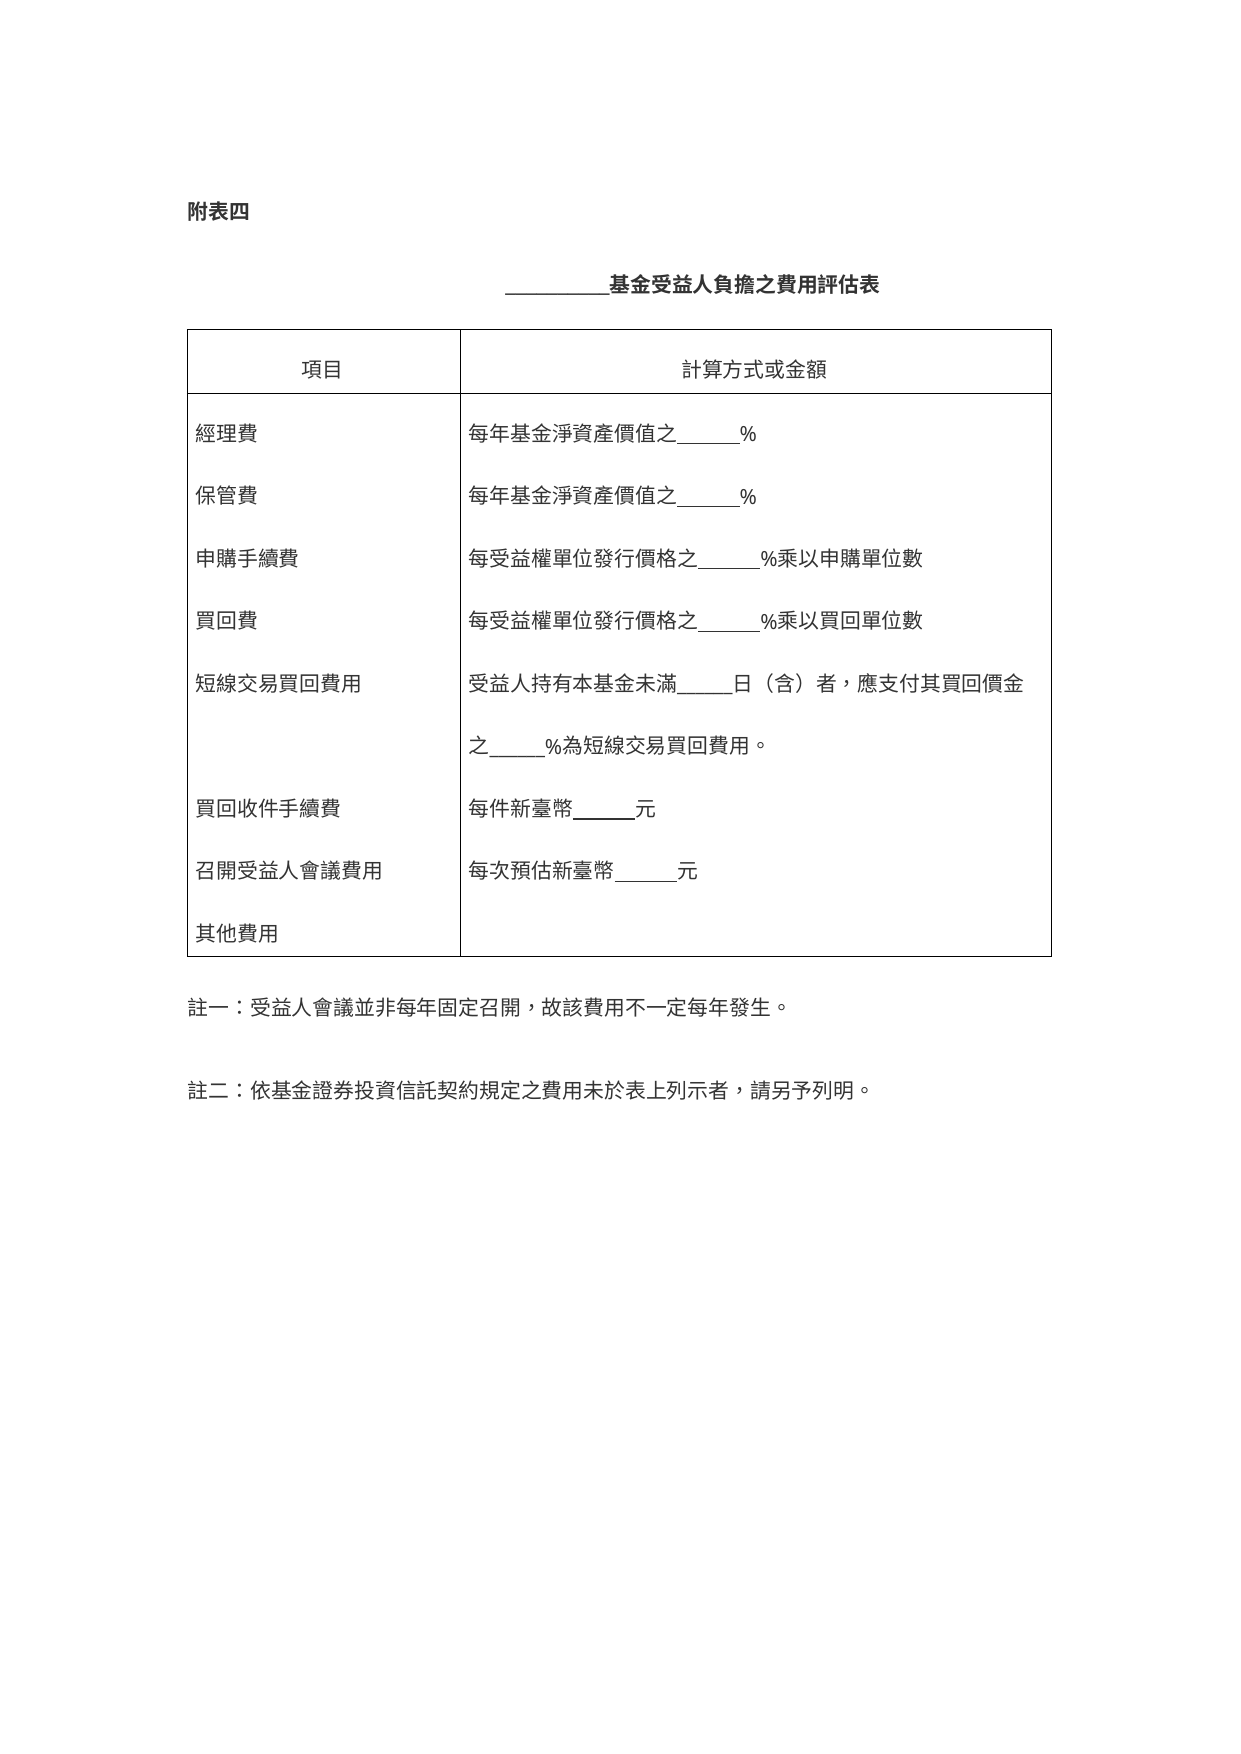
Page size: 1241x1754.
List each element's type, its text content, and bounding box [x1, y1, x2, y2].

text __________基金受益人負擔之費用評估表 [187, 242, 1053, 304]
table_cell 經理費 保管費 申購手續費 買回費 短線交易買回費用 買回收件手續費 召開受益人會議費用 其他費用 [188, 394, 460, 956]
table_cell 每年基金淨資產價值之 % 每年基金淨資產價值之 % 每受益權單位發行價格之 %乘以申購單位數 每受益權單位發行價格之 %乘以買回單位數 受益人持有本基金未滿______日（含）者，應支付其買回價金之______%為短線交易買回費用。 每件新臺幣 元 每次預估新臺幣 元 [461, 394, 1051, 956]
table_header 項目 [188, 330, 460, 393]
table_header 計算方式或金額 [461, 330, 1051, 393]
text 註一：受益人會議並非每年固定召開，故該費用不一定每年發生。 [187, 968, 1053, 1030]
text 註二：依基金證券投資信託契約規定之費用未於表上列示者，請另予列明。 [187, 1051, 1053, 1113]
text 附表四 [187, 169, 1053, 231]
